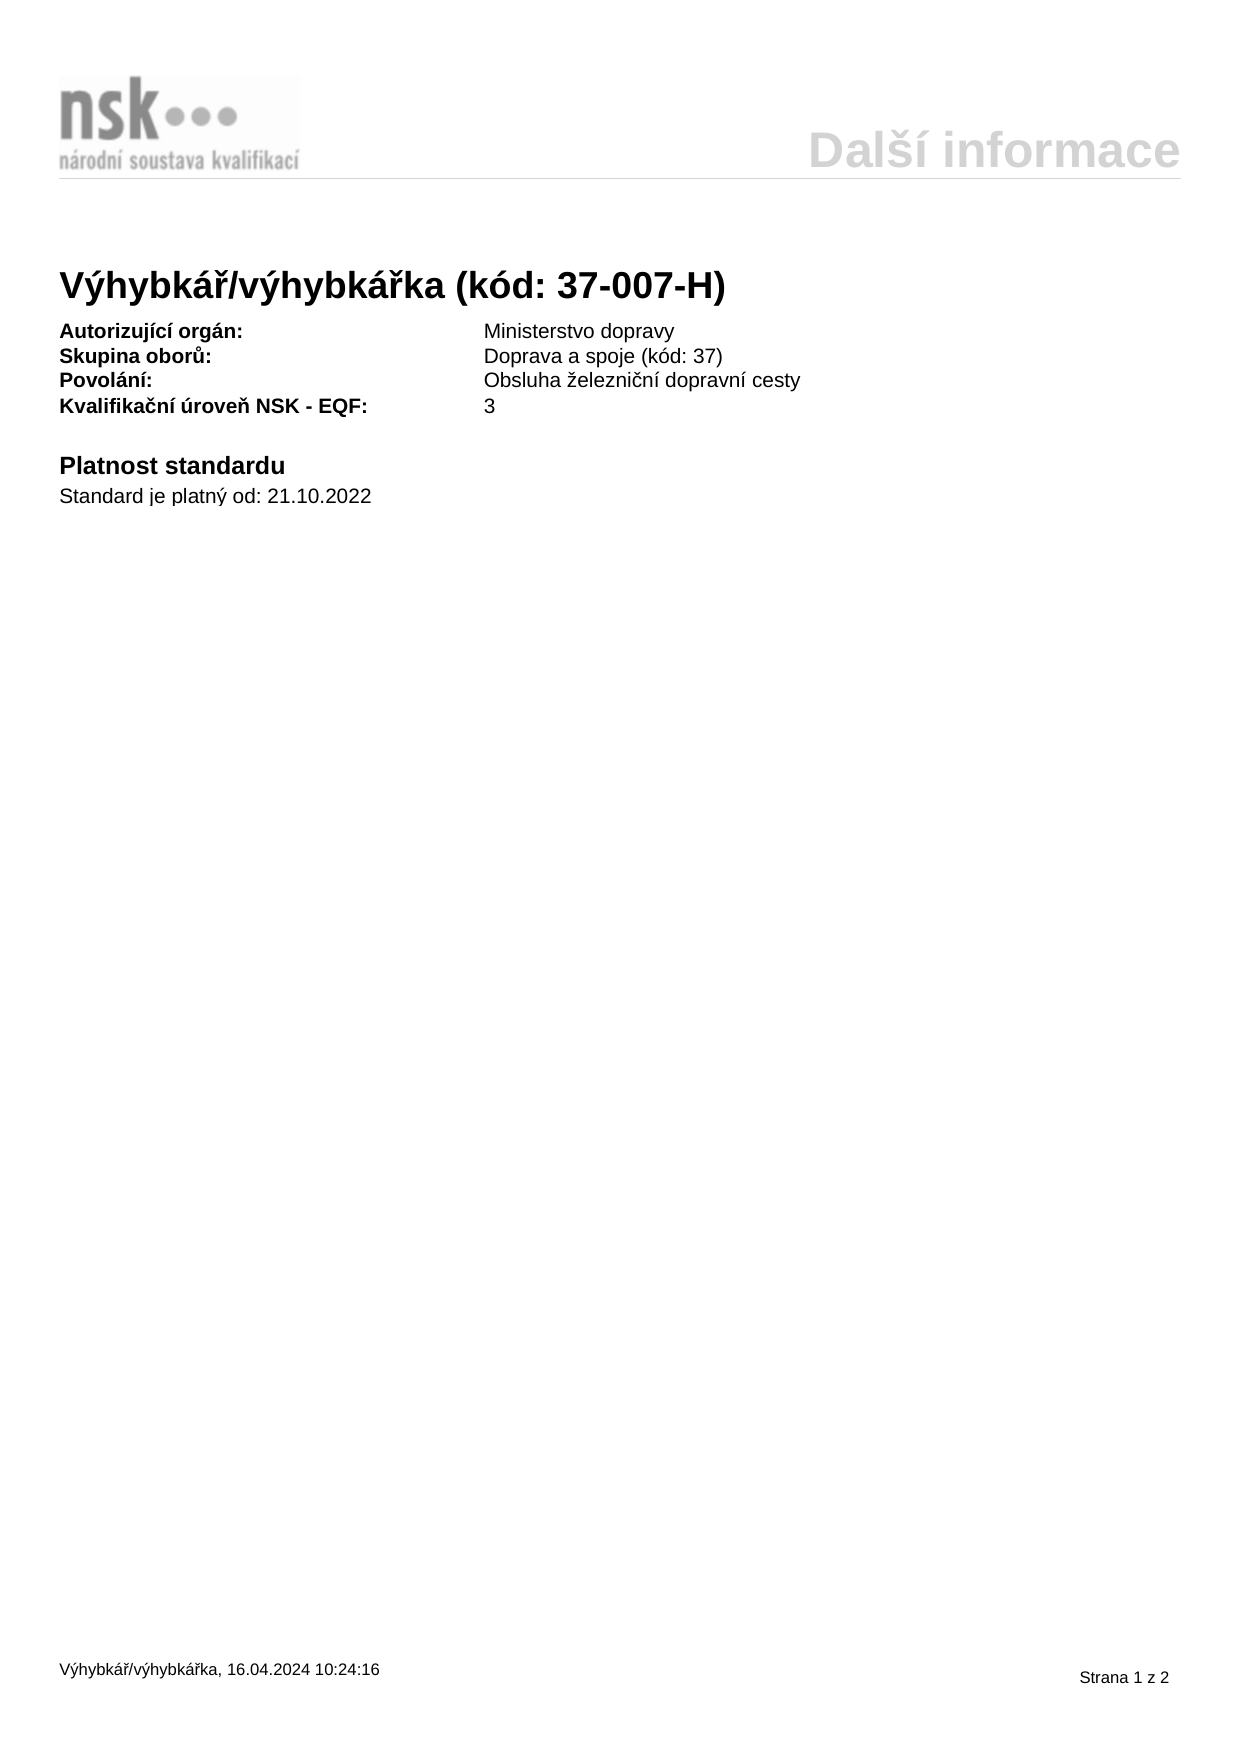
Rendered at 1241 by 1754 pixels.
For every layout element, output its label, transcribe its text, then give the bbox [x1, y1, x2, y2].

table_cell [862, 307, 1169, 319]
table_cell [862, 1384, 1169, 1659]
table_cell Ministerstvo dopravy [484, 319, 1181, 344]
table_cell Platnost standardu [59, 448, 1181, 483]
table_header Další informace [626, 59, 1181, 178]
table_cell [620, 806, 626, 1106]
table_cell [1169, 307, 1181, 319]
table_cell [484, 172, 620, 178]
table_cell [1169, 418, 1181, 447]
table_cell [484, 196, 620, 224]
table_cell [59, 1106, 483, 1383]
table_cell [862, 1106, 1169, 1383]
table_cell [626, 806, 862, 1106]
table_cell Výhybkář/výhybkářka, 16.04.2024 10:24:16 [59, 1660, 862, 1696]
table_header [621, 59, 626, 172]
table_cell [59, 196, 483, 224]
table_cell [59, 1384, 483, 1659]
table_cell [620, 506, 626, 806]
table_cell [59, 307, 483, 319]
picture [58, 59, 621, 172]
table_cell Skupina oborů: [59, 344, 483, 368]
table_cell [620, 307, 626, 319]
table_cell [626, 506, 862, 806]
table_cell [862, 806, 1169, 1106]
table_cell Doprava a spoje (kód: 37) [484, 344, 1181, 368]
table_cell [626, 307, 862, 319]
table_cell [862, 506, 1169, 806]
table_cell [626, 1384, 862, 1659]
table_cell [484, 1384, 620, 1659]
table_cell Strana 1 z 2 [862, 1660, 1169, 1696]
table_cell [626, 1106, 862, 1383]
table_cell [862, 418, 1169, 447]
table_cell [59, 179, 1181, 196]
table_cell [620, 196, 626, 224]
table_cell Kvalifikační úroveň NSK - EQF: [59, 394, 483, 417]
table_cell [59, 506, 483, 806]
table_cell 3 [484, 394, 1181, 417]
table_cell Výhybkář/výhybkářka (kód: 37-007-H) [59, 224, 1181, 307]
table_cell Povolání: [59, 368, 483, 392]
table_cell [484, 506, 620, 806]
table_cell [484, 806, 620, 1106]
table_cell [620, 418, 626, 447]
table_cell [1169, 506, 1181, 806]
table_cell [1169, 196, 1181, 224]
table_cell Autorizující orgán: [59, 319, 483, 343]
table_cell [626, 196, 862, 224]
table_cell [620, 1384, 626, 1659]
table_cell [59, 418, 483, 447]
table_cell [1169, 806, 1181, 1106]
table_cell [862, 196, 1169, 224]
table_cell [1169, 1106, 1181, 1383]
table_cell [484, 1106, 620, 1383]
table_cell [620, 1106, 626, 1383]
table_cell [1169, 1384, 1181, 1659]
table_cell [484, 307, 620, 319]
table_cell [626, 418, 862, 447]
table_cell Obsluha železniční dopravní cesty [484, 368, 1181, 393]
table_cell [59, 806, 483, 1106]
table_cell [59, 172, 483, 178]
table_cell [484, 418, 620, 447]
table_cell Standard je platný od: 21.10.2022 [59, 484, 1181, 506]
table_cell [1169, 1660, 1181, 1696]
